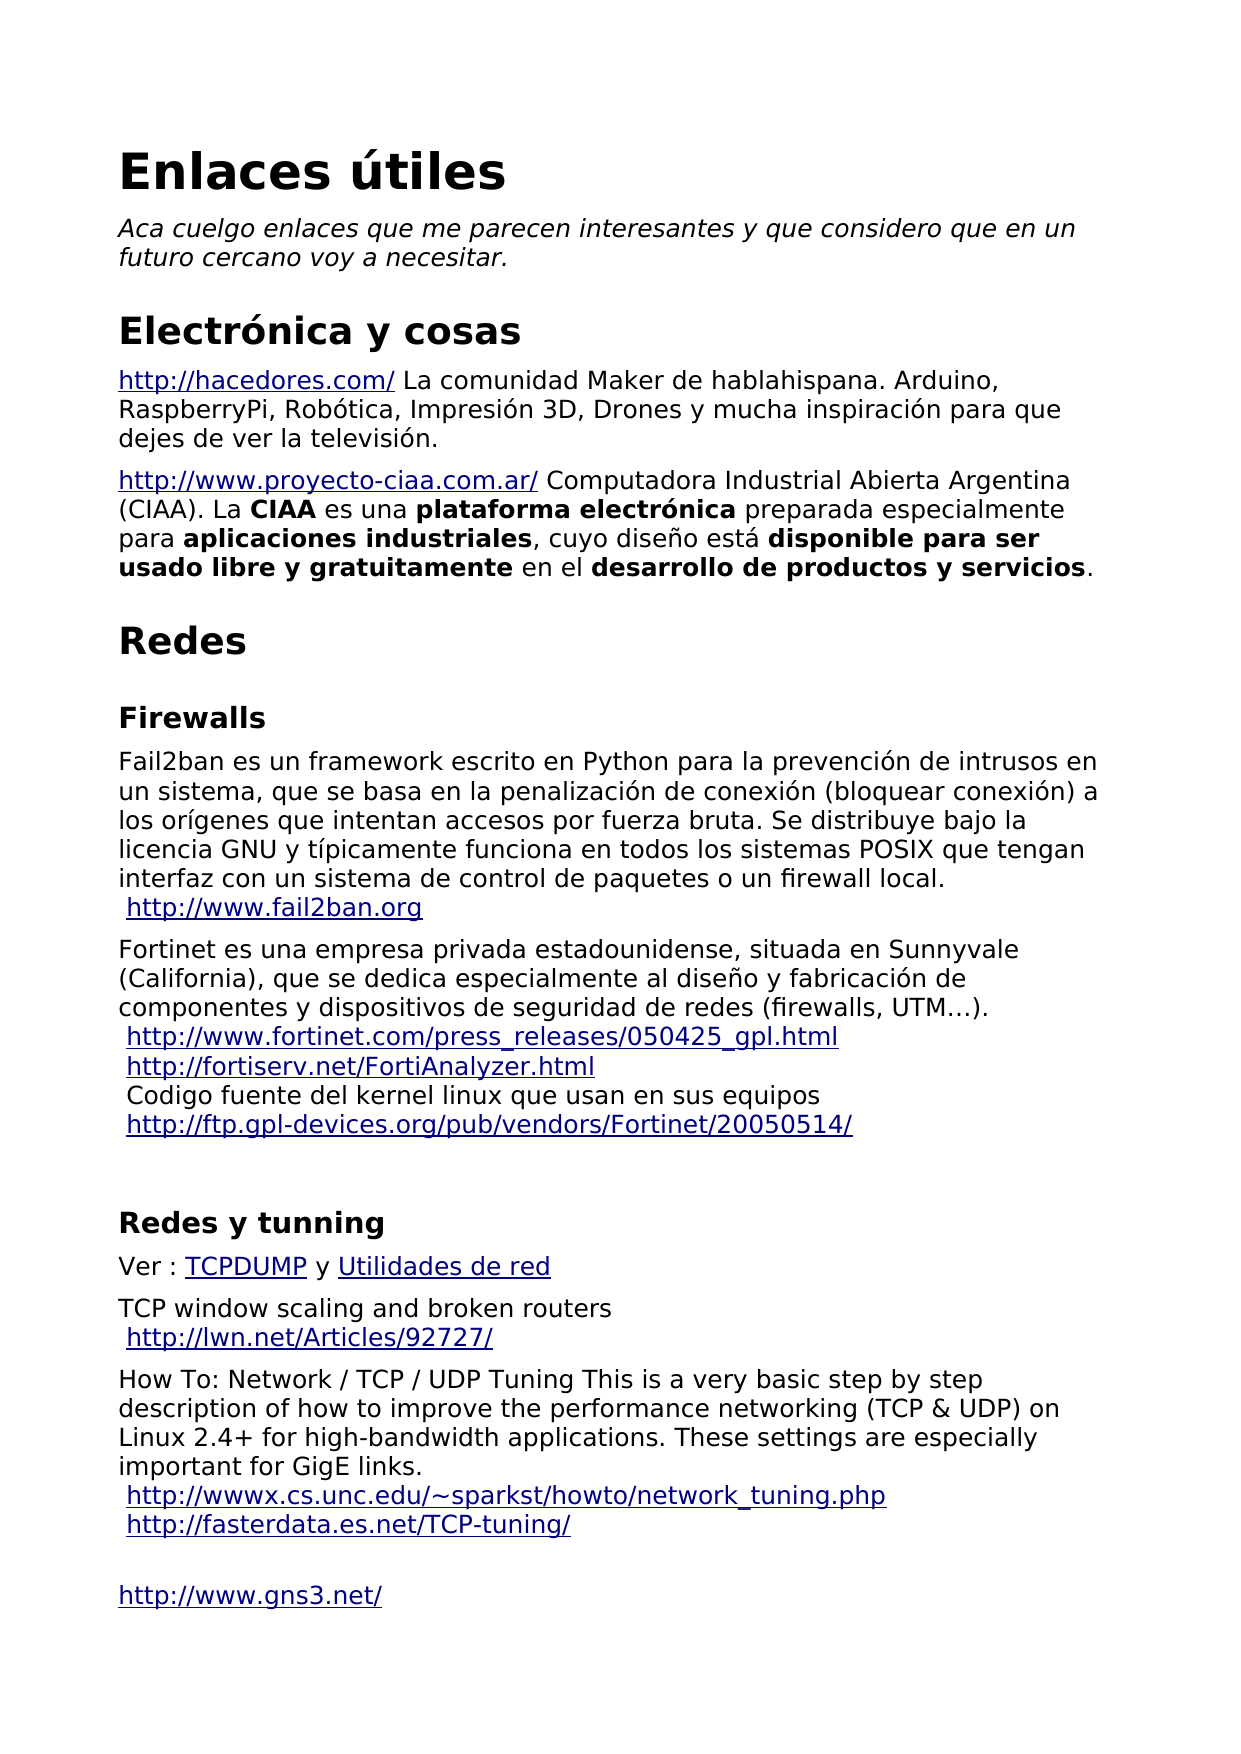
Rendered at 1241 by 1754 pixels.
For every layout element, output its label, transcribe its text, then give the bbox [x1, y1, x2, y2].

text TCP window scaling and broken routers http://lwn.net/Articles/92727/ [118, 1294, 1122, 1352]
text Aca cuelgo enlaces que me parecen interesantes y que considero que en un futuro cercano voy a necesitar. [118, 214, 1122, 272]
text http://www.gns3.net/ [118, 1582, 1122, 1611]
subtitle Redes [118, 620, 1122, 664]
text Fail2ban es un framework escrito en Python para la prevención de intrusos en un sistema, que se basa en la penalización de conexión (bloquear conexión) a los orígenes que intentan accesos por fuerza bruta. Se distribuye bajo la licencia GNU y típicamente funciona en todos los sistemas POSIX que tengan interfaz con un sistema de control de paquetes o un firewall local. http://www.fail2ban.org [118, 748, 1122, 923]
subtitle Electrónica y cosas [118, 310, 1122, 353]
text Ver : TCPDUMP y Utilidades de red [118, 1252, 1122, 1282]
text Fortinet es una empresa privada estadounidense, situada en Sunnyvale (California), que se dedica especialmente al diseño y fabricación de componentes y dispositivos de seguridad de redes (firewalls, UTM…). http://www.fortinet.com/press_releases/050425_gpl.html http://fortiserv.net/FortiAnalyzer.html Codigo fuente del kernel linux que usan en sus equipos http://ftp.gpl-devices.org/pub/vendors/Fortinet/20050514/ [118, 935, 1122, 1168]
text http://www.proyecto-ciaa.com.ar/ Computadora Industrial Abierta Argentina (CIAA). La CIAA es una plataforma electrónica preparada especialmente para aplicaciones industriales, cuyo diseño está disponible para ser usado libre y gratuitamente en el desarrollo de productos y servicios. [118, 466, 1122, 582]
subtitle Redes y tunning [118, 1206, 1122, 1240]
text How To: Network / TCP / UDP Tuning This is a very basic step by step description of how to improve the performance networking (TCP & UDP) on Linux 2.4+ for high-bandwidth applications. These settings are especially important for GigE links. http://wwwx.cs.unc.edu/~sparkst/howto/network_tuning.php http://fasterdata.es.net/TCP-tuning/ [118, 1365, 1122, 1569]
text http://hacedores.com/ La comunidad Maker de hablahispana. Arduino, RaspberryPi, Robótica, Impresión 3D, Drones y mucha inspiración para que dejes de ver la televisión. [118, 366, 1122, 453]
subtitle Enlaces útiles [118, 143, 1122, 201]
subtitle Firewalls [118, 701, 1122, 735]
